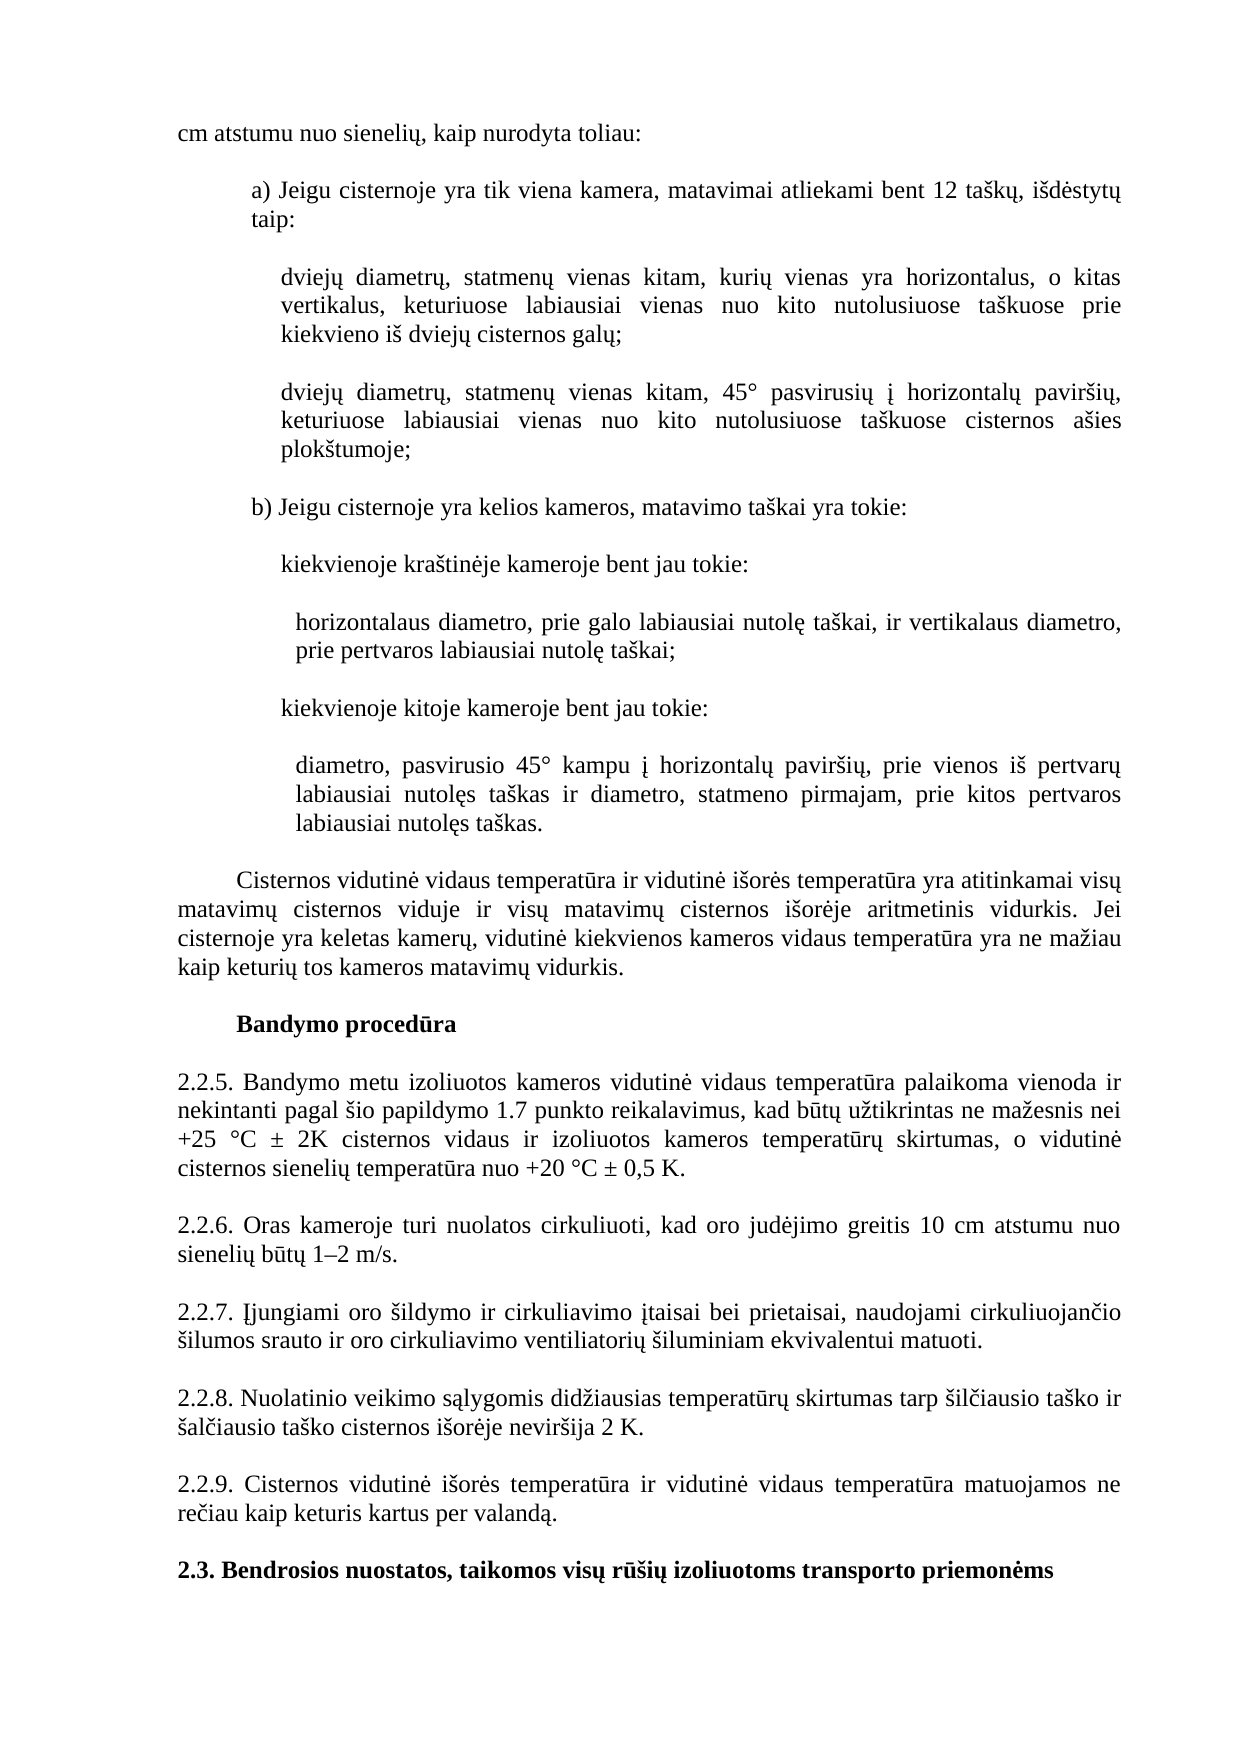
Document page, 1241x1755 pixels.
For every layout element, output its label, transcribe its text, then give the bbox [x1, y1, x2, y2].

text b) Jeigu cisternoje yra kelios kameros, matavimo taškai yra tokie: [251, 492, 1122, 521]
text 2.2.7. Įjungiami oro šildymo ir cirkuliavimo įtaisai bei prietaisai, naudojami cirkuliuojančio šilumos srauto ir oro cirkuliavimo ventiliatorių šiluminiam ekvivalentui matuoti. [177, 1297, 1122, 1354]
text horizontalaus diametro, prie galo labiausiai nutolę taškai, ir vertikalaus diametro, prie pertvaros labiausiai nutolę taškai; [295, 607, 1122, 664]
text 2.2.5. Bandymo metu izoliuotos kameros vidutinė vidaus temperatūra palaikoma vienoda ir nekintanti pagal šio papildymo 1.7 punkto reikalavimus, kad būtų užtikrintas ne mažesnis nei +25 °C ± 2K cisternos vidaus ir izoliuotos kameros temperatūrų skirtumas, o vidutinė cisternos sienelių temperatūra nuo +20 °C ± 0,5 K. [177, 1067, 1122, 1182]
text 2.2.8. Nuolatinio veikimo sąlygomis didžiausias temperatūrų skirtumas tarp šilčiausio taško ir šalčiausio taško cisternos išorėje neviršija 2 K. [177, 1383, 1122, 1441]
text 2.3. Bendrosios nuostatos, taikomos visų rūšių izoliuotoms transporto priemonėms [177, 1556, 1122, 1584]
text 2.2.6. Oras kameroje turi nuolatos cirkuliuoti, kad oro judėjimo greitis 10 cm atstumu nuo sienelių būtų 1–2 m/s. [177, 1211, 1122, 1268]
text dviejų diametrų, statmenų vienas kitam, 45° pasvirusių į horizontalų paviršių, keturiuose labiausiai vienas nuo kito nutolusiuose taškuose cisternos ašies plokštumoje; [281, 377, 1122, 463]
text diametro, pasvirusio 45° kampu į horizontalų paviršių, prie vienos iš pertvarų labiausiai nutolęs taškas ir diametro, statmeno pirmajam, prie kitos pertvaros labiausiai nutolęs taškas. [295, 751, 1122, 837]
text kiekvienoje kitoje kameroje bent jau tokie: [281, 693, 1122, 722]
text 2.2.9. Cisternos vidutinė išorės temperatūra ir vidutinė vidaus temperatūra matuojamos ne rečiau kaip keturis kartus per valandą. [177, 1469, 1122, 1527]
text cm atstumu nuo sienelių, kaip nurodyta toliau: [177, 118, 1122, 147]
text kiekvienoje kraštinėje kameroje bent jau tokie: [281, 549, 1122, 578]
text dviejų diametrų, statmenų vienas kitam, kurių vienas yra horizontalus, o kitas vertikalus, keturiuose labiausiai vienas nuo kito nutolusiuose taškuose prie kiekvieno iš dviejų cisternos galų; [281, 262, 1122, 348]
text Bandymo procedūra [177, 1009, 1122, 1038]
text Cisternos vidutinė vidaus temperatūra ir vidutinė išorės temperatūra yra atitinkamai visų matavimų cisternos viduje ir visų matavimų cisternos išorėje aritmetinis vidurkis. Jei cisternoje yra keletas kamerų, vidutinė kiekvienos kameros vidaus temperatūra yra ne mažiau kaip keturių tos kameros matavimų vidurkis. [177, 866, 1122, 981]
text a) Jeigu cisternoje yra tik viena kamera, matavimai atliekami bent 12 taškų, išdėstytų taip: [251, 176, 1122, 233]
